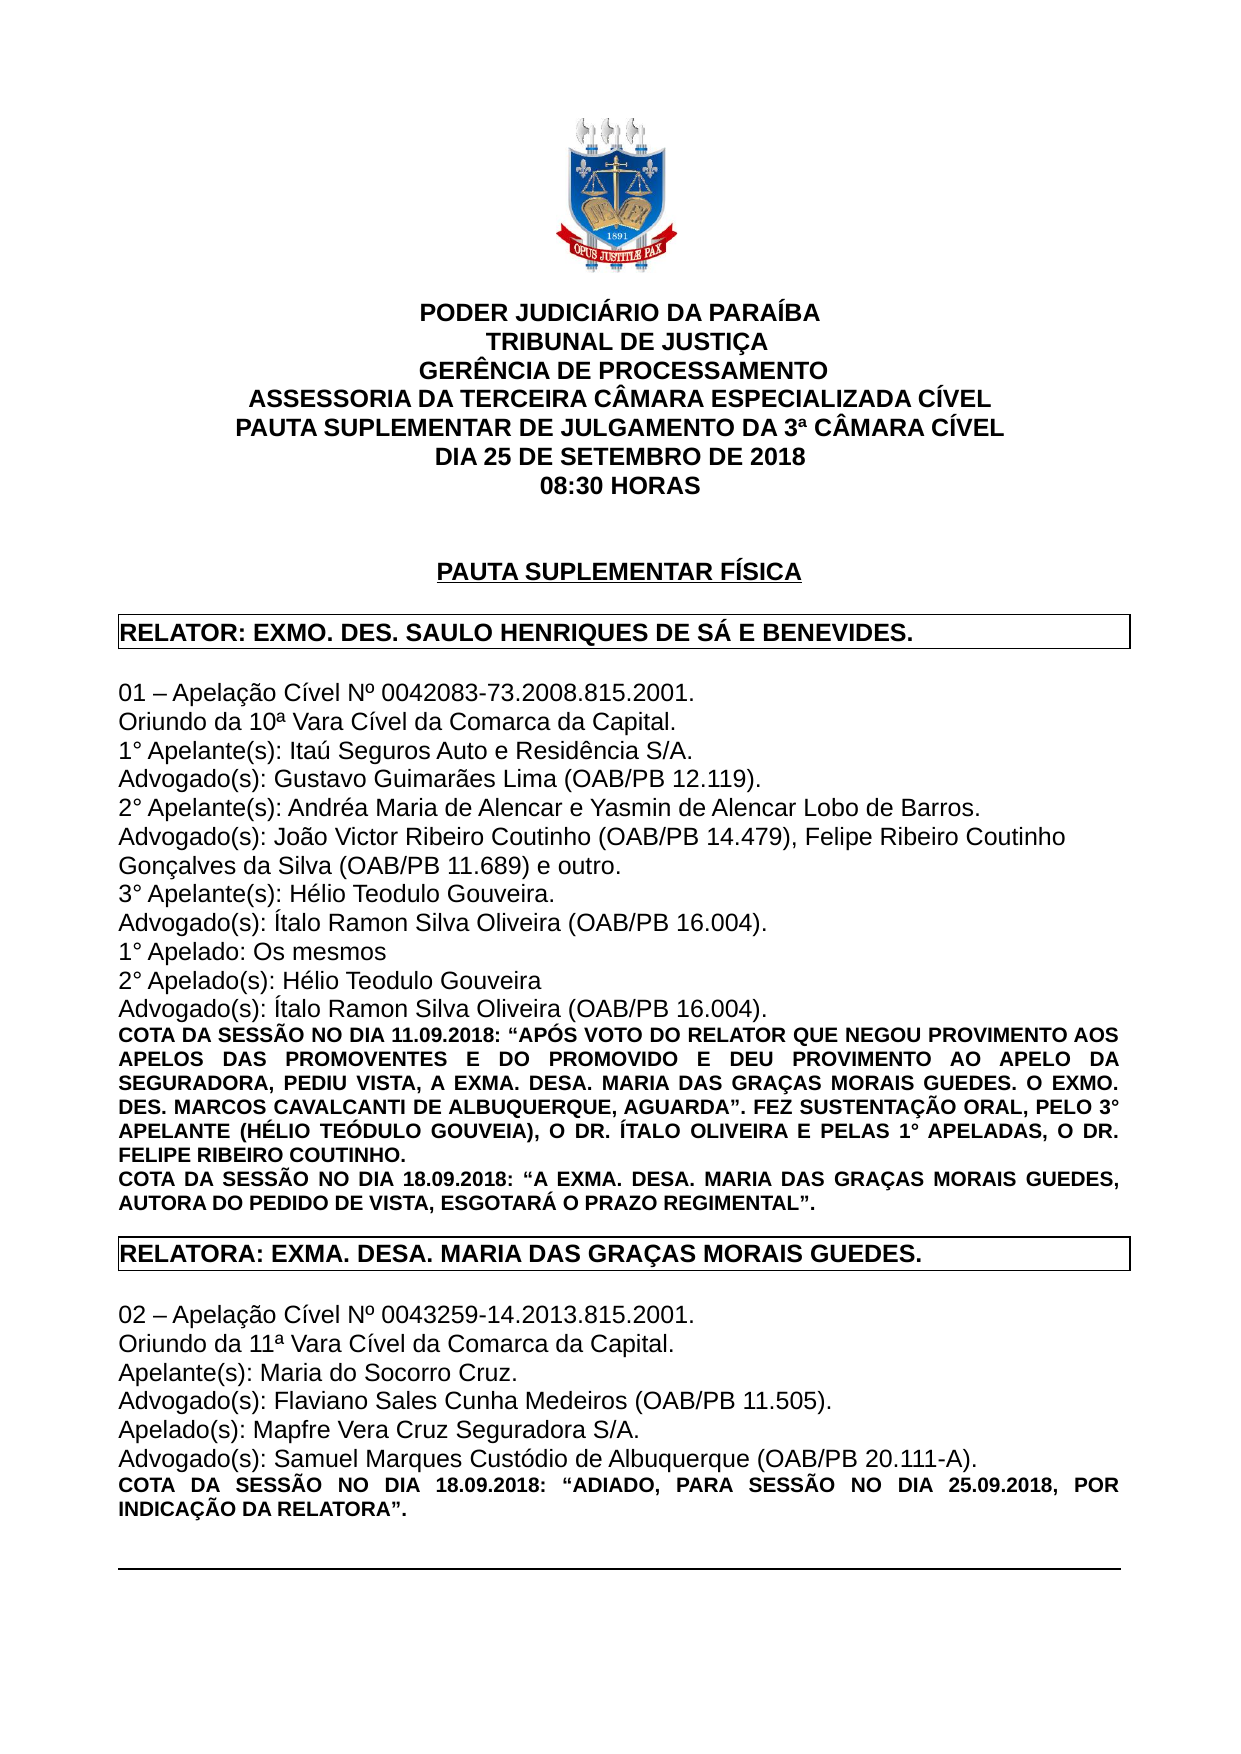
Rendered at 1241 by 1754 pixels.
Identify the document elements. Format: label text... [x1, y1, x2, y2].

text RELATOR: EXMO. DES. SAULO HENRIQUES DE SÁ E BENEVIDES. [119, 615, 1129, 648]
text Advogado(s): Ítalo Ramon Silva Oliveira (OAB/PB 16.004). [118, 994, 1121, 1023]
text 3° Apelante(s): Hélio Teodulo Gouveira. [118, 879, 1122, 908]
picture [556, 118, 678, 273]
text Advogado(s): Gustavo Guimarães Lima (OAB/PB 12.119). [118, 764, 1122, 793]
text COTA DA SESSÃO NO DIA 11.09.2018: “APÓS VOTO DO RELATOR QUE NEGOU PROVIMENTO AOS APELOS DAS PROMOVENTES E DO PROMOVIDO E DEU PROVIMENTO AO APELO DA SEGURADORA, PEDIU VISTA, A EXMA. DESA. MARIA DAS GRAÇAS MORAIS GUEDES. O EXMO. DES. MARCOS CAVALCANTI DE ALBUQUERQUE, AGUARDA”. FEZ SUSTENTAÇÃO ORAL, PELO 3° APELANTE (HÉLIO TEÓDULO GOUVEIA), O DR. ÍTALO OLIVEIRA E PELAS 1° APELADAS, O DR. FELIPE RIBEIRO COUTINHO. [118, 1023, 1121, 1167]
text COTA DA SESSÃO NO DIA 18.09.2018: “ADIADO, PARA SESSÃO NO DIA 25.09.2018, POR INDICAÇÃO DA RELATORA”. [118, 1473, 1121, 1521]
text Oriundo da 10ª Vara Cível da Comarca da Capital. [118, 707, 1122, 736]
text 08:30 HORAS [118, 471, 1122, 499]
text PAUTA SUPLEMENTAR FÍSICA [118, 557, 1121, 586]
text 2° Apelante(s): Andréa Maria de Alencar e Yasmin de Alencar Lobo de Barros. [118, 793, 1122, 822]
text Apelante(s): Maria do Socorro Cruz. [118, 1358, 1122, 1386]
text Apelado(s): Mapfre Vera Cruz Seguradora S/A. [118, 1415, 1122, 1444]
text ASSESSORIA DA TERCEIRA CÂMARA ESPECIALIZADA CÍVEL [118, 384, 1122, 413]
text Advogado(s): Ítalo Ramon Silva Oliveira (OAB/PB 16.004). [118, 908, 1121, 937]
text GERÊNCIA DE PROCESSAMENTO [118, 356, 1122, 384]
text 1° Apelante(s): Itaú Seguros Auto e Residência S/A. [118, 736, 1122, 764]
text 2° Apelado(s): Hélio Teodulo Gouveira [118, 966, 1122, 994]
text PODER JUDICIÁRIO DA PARAÍBA [118, 298, 1122, 327]
text 1° Apelado: Os mesmos [118, 937, 1122, 966]
text Advogado(s): Flaviano Sales Cunha Medeiros (OAB/PB 11.505). [118, 1386, 1122, 1415]
text DIA 25 DE SETEMBRO DE 2018 [118, 442, 1122, 471]
text 02 – Apelação Cível Nº 0043259-14.2013.815.2001. [118, 1300, 1122, 1329]
text COTA DA SESSÃO NO DIA 18.09.2018: “A EXMA. DESA. MARIA DAS GRAÇAS MORAIS GUEDES, AUTORA DO PEDIDO DE VISTA, ESGOTARÁ O PRAZO REGIMENTAL”. [118, 1167, 1121, 1215]
text PAUTA SUPLEMENTAR DE JULGAMENTO DA 3ª CÂMARA CÍVEL [118, 413, 1122, 442]
text Oriundo da 11ª Vara Cível da Comarca da Capital. [118, 1329, 1122, 1358]
text Advogado(s): Samuel Marques Custódio de Albuquerque (OAB/PB 20.111-A). [118, 1444, 1121, 1473]
text RELATORA: EXMA. DESA. MARIA DAS GRAÇAS MORAIS GUEDES. [119, 1238, 1129, 1270]
text Advogado(s): João Victor Ribeiro Coutinho (OAB/PB 14.479), Felipe Ribeiro Coutinho Gonçalves da Silva (OAB/PB 11.689) e outro. [118, 822, 1122, 879]
text 01 – Apelação Cível Nº 0042083-73.2008.815.2001. [118, 678, 1122, 707]
text TRIBUNAL DE JUSTIÇA [118, 327, 1122, 356]
